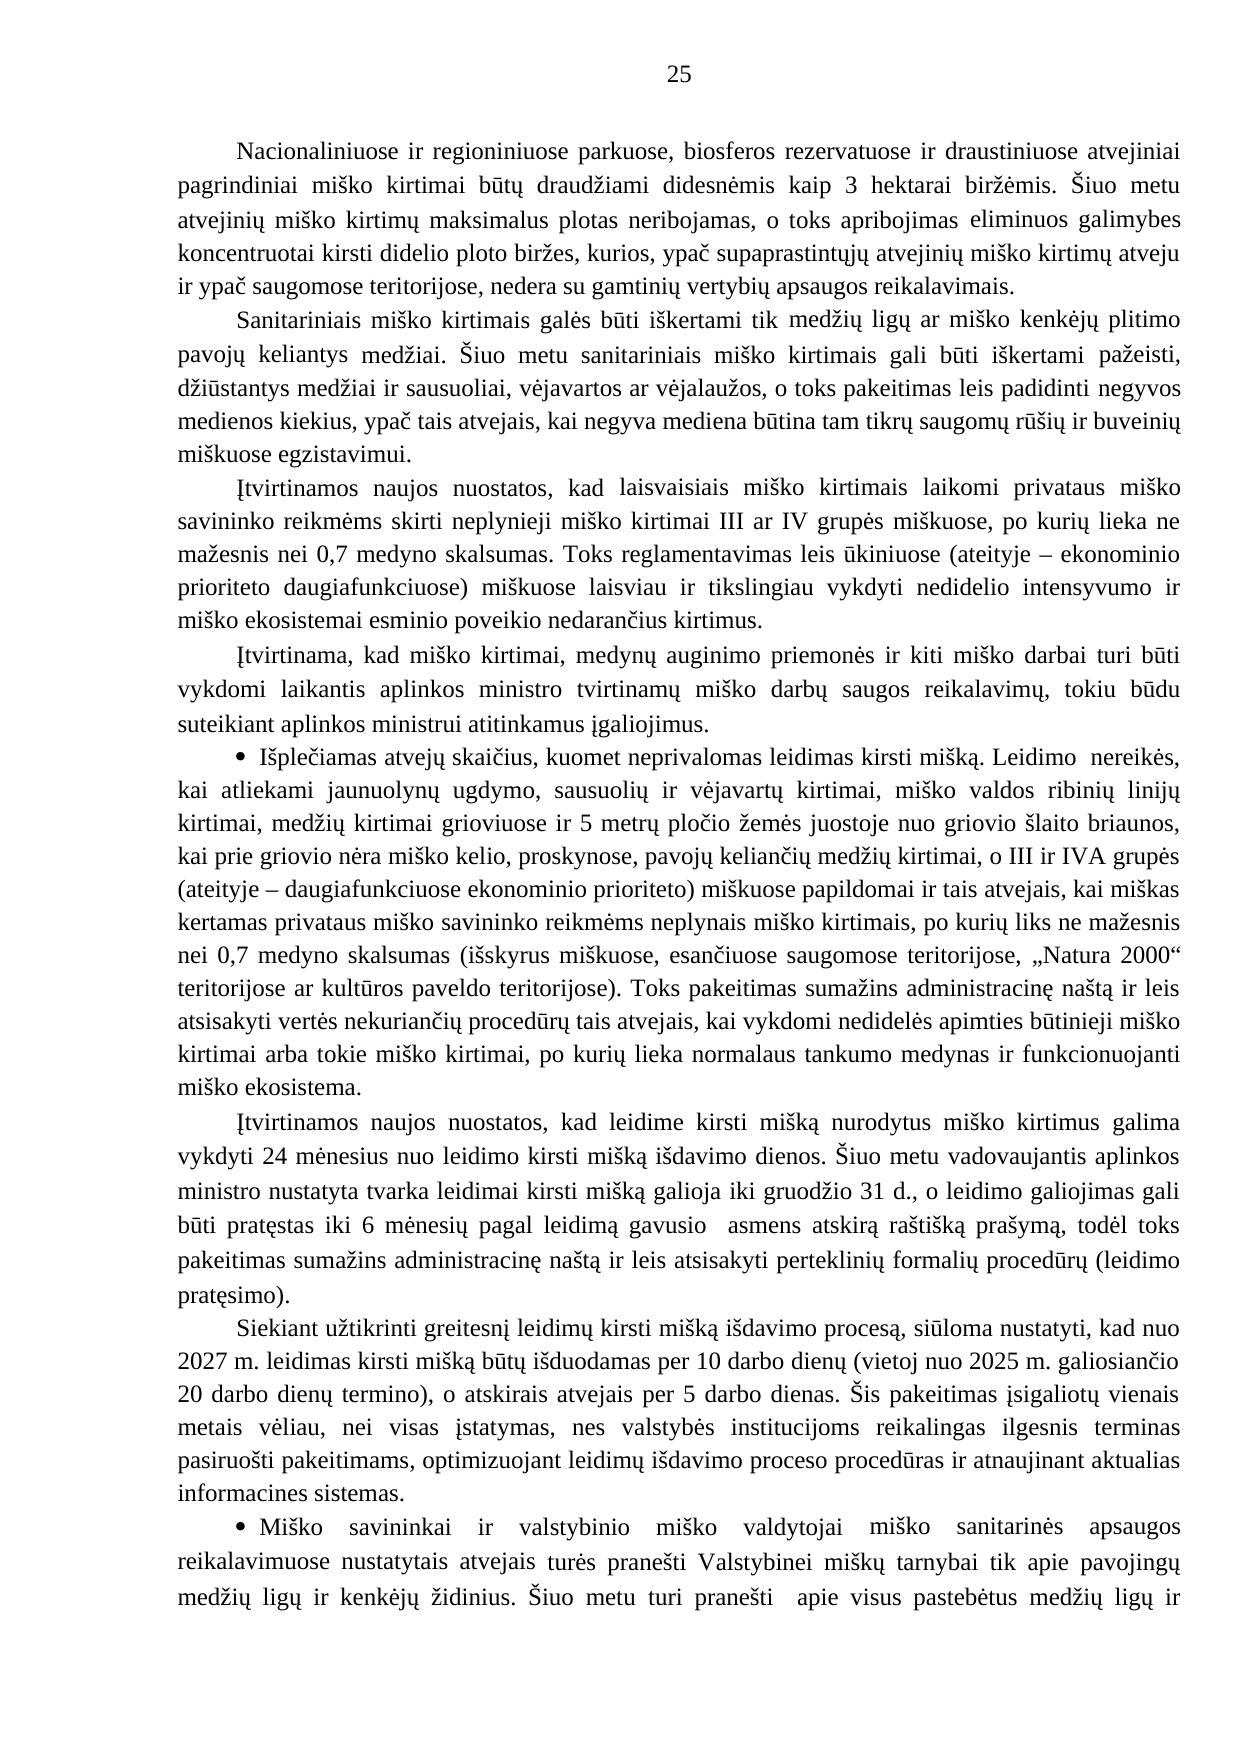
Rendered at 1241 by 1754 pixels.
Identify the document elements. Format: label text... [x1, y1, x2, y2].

text Miško savininkai ir valstybinio miško valdytojai miško sanitarinės apsaugos reikalavimuose nustatytais atvejais turės pranešti Valstybinei miškų tarnybai tik apie pavojingų medžių ligų ir kenkėjų židinius. Šiuo metu turi pranešti apie visus pastebėtus medžių ligų ir [177, 1511, 1181, 1610]
text Sanitariniais miško kirtimais galės būti iškertami tik medžių ligų ar miško kenkėjų plitimo pavojų keliantys medžiai. Šiuo metu sanitariniais miško kirtimais gali būti iškertami pažeisti, džiūstantys medžiai ir sausuoliai, vėjavartos ar vėjalaužos, o toks pakeitimas leis padidinti negyvos medienos kiekius, ypač tais atvejais, kai negyva mediena būtina tam tikrų saugomų rūšių ir buveinių miškuose egzistavimui. [177, 304, 1181, 468]
text Nacionaliniuose ir regioniniuose parkuose, biosferos rezervatuose ir draustiniuose atvejiniai pagrindiniai miško kirtimai būtų draudžiami didesnėmis kaip 3 hektarai biržėmis. Šiuo metu atvejinių miško kirtimų maksimalus plotas neribojamas, o toks apribojimas eliminuos galimybes koncentruotai kirsti didelio ploto biržes, kurios, ypač supaprastintųjų atvejinių miško kirtimų atveju ir ypač saugomose teritorijose, nedera su gamtinių vertybių apsaugos reikalavimais. [177, 134, 1181, 300]
text Išplečiamas atvejų skaičius, kuomet neprivalomas leidimas kirsti mišką. Leidimo nereikės, kai atliekami jaunuolynų ugdymo, sausuolių ir vėjavartų kirtimai, miško valdos ribinių linijų kirtimai, medžių kirtimai grioviuose ir 5 metrų pločio žemės juostoje nuo griovio šlaito briaunos, kai prie griovio nėra miško kelio, proskynose, pavojų keliančių medžių kirtimai, o III ir IVA grupės (ateityje – daugiafunkciuose ekonominio prioriteto) miškuose papildomai ir tais atvejais, kai miškas kertamas privataus miško savininko reikmėms neplynais miško kirtimais, po kurių liks ne mažesnis nei 0,7 medyno skalsumas (išskyrus miškuose, esančiuose saugomose teritorijose, „Natura 2000“ teritorijose ar kultūros paveldo teritorijose). Toks pakeitimas sumažins administracinę naštą ir leis atsisakyti vertės nekuriančių procedūrų tais atvejais, kai vykdomi nedidelės apimties būtinieji miško kirtimai arba tokie miško kirtimai, po kurių lieka normalaus tankumo medynas ir funkcionuojanti miško ekosistema. [177, 742, 1181, 1101]
text Įtvirtinamos naujos nuostatos, kad laisvaisiais miško kirtimais laikomi privataus miško savininko reikmėms skirti neplynieji miško kirtimai III ar IV grupės miškuose, po kurių lieka ne mažesnis nei 0,7 medyno skalsumas. Toks reglamentavimas leis ūkiniuose (ateityje – ekonominio prioriteto daugiafunkciuose) miškuose laisviau ir tikslingiau vykdyti nedidelio intensyvumo ir miško ekosistemai esminio poveikio nedarančius kirtimus. [177, 472, 1181, 634]
text Įtvirtinama, kad miško kirtimai, medynų auginimo priemonės ir kiti miško darbai turi būti vykdomi laikantis aplinkos ministro tvirtinamų miško darbų saugos reikalavimų, tokiu būdu suteikiant aplinkos ministrui atitinkamus įgaliojimus. [177, 638, 1181, 738]
text Įtvirtinamos naujos nuostatos, kad leidime kirsti mišką nurodytus miško kirtimus galima vykdyti 24 mėnesius nuo leidimo kirsti mišką išdavimo dienos. Šiuo metu vadovaujantis aplinkos ministro nustatyta tvarka leidimai kirsti mišką galioja iki gruodžio 31 d., o leidimo galiojimas gali būti pratęstas iki 6 mėnesių pagal leidimą gavusio asmens atskirą raštišką prašymą, todėl toks pakeitimas sumažins administracinę naštą ir leis atsisakyti perteklinių formalių procedūrų (leidimo pratęsimo). [177, 1106, 1181, 1308]
text Siekiant užtikrinti greitesnį leidimų kirsti mišką išdavimo procesą, siūloma nustatyti, kad nuo 2027 m. leidimas kirsti mišką būtų išduodamas per 10 darbo dienų (vietoj nuo 2025 m. galiosiančio 20 darbo dienų termino), o atskirais atvejais per 5 darbo dienas. Šis pakeitimas įsigaliotų vienais metais vėliau, nei visas įstatymas, nes valstybės institucijoms reikalingas ilgesnis terminas pasiruošti pakeitimams, optimizuojant leidimų išdavimo proceso procedūras ir atnaujinant aktualias informacines sistemas. [177, 1313, 1181, 1507]
